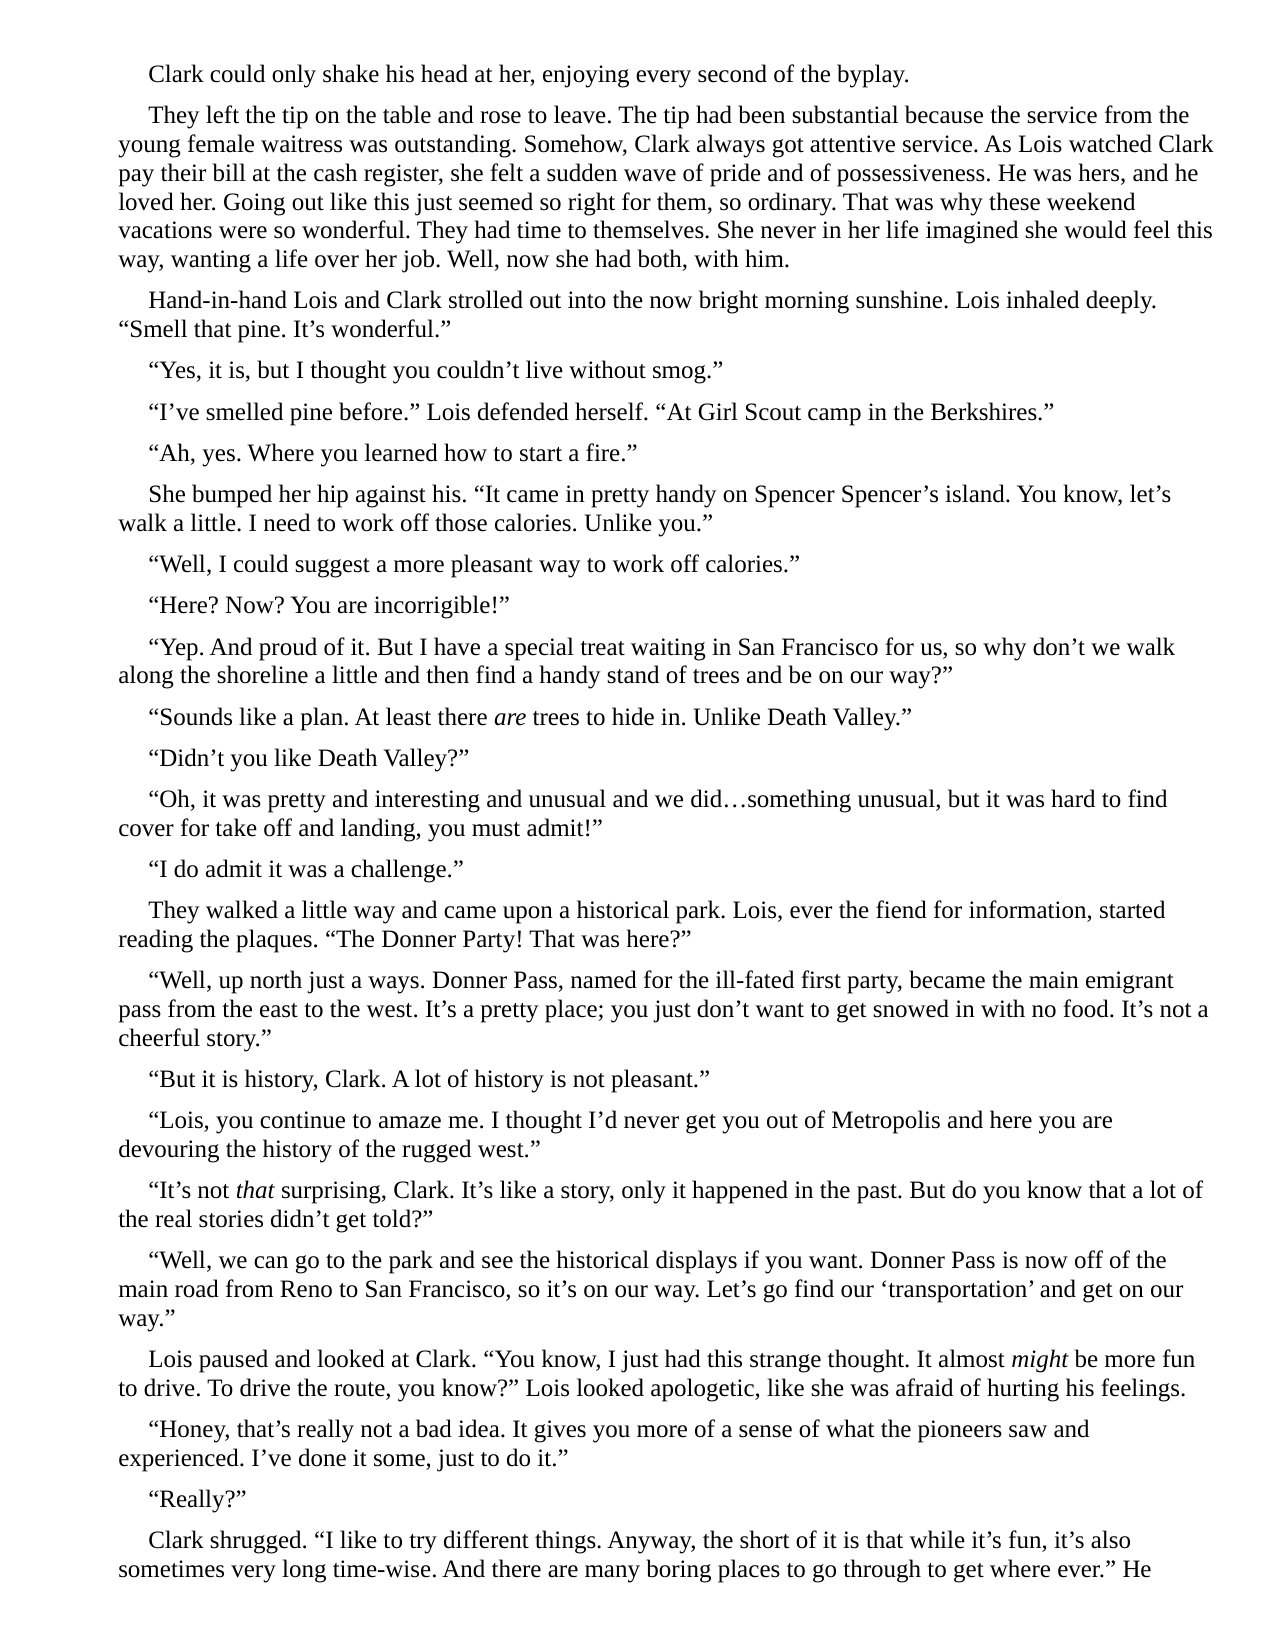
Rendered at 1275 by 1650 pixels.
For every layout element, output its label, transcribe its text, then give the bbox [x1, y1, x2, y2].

text “Well, we can go to the park and see the historical displays if you want. Donner Pass is now off of the main road from Reno to San Francisco, so it’s on our way. Let’s go find our ‘transportation’ and get on our way.” [118, 1245, 1216, 1332]
text “Here? Now? You are incorrigible!” [118, 590, 1216, 619]
text “Sounds like a plan. At least there are trees to hide in. Unlike Death Valley.” [118, 702, 1216, 730]
text “Well, I could suggest a more pleasant way to work off calories.” [118, 549, 1216, 578]
text “Lois, you continue to amaze me. I thought I’d never get you out of Metropolis and here you are devouring the history of the rugged west.” [118, 1105, 1216, 1163]
text “Yes, it is, but I thought you couldn’t live without smog.” [118, 355, 1216, 384]
text “It’s not that surprising, Clark. It’s like a story, only it happened in the past. But do you know that a lot of the real stories didn’t get told?” [118, 1175, 1216, 1233]
text They walked a little way and came upon a historical park. Lois, ever the fiend for information, started reading the plaques. “The Donner Party! That was here?” [118, 895, 1216, 953]
text They left the tip on the table and rose to leave. The tip had been substantial because the service from the young female waitress was outstanding. Somehow, Clark always got attentive service. As Lois watched Clark pay their bill at the cash register, she felt a sudden wave of pride and of possessiveness. He was hers, and he loved her. Going out like this just seemed so right for them, so ordinary. That was why these weekend vacations were so wonderful. They had time to themselves. She never in her life imagined she would feel this way, wanting a life over her job. Well, now she had both, with him. [118, 100, 1216, 273]
text Clark could only shake his head at her, enjoying every second of the byplay. [118, 59, 1216, 88]
text “I’ve smelled pine before.” Lois defended herself. “At Girl Scout camp in the Berkshires.” [118, 397, 1216, 425]
text Clark shrugged. “I like to try different things. Anyway, the short of it is that while it’s fun, it’s also sometimes very long time-wise. And there are many boring places to go through to get where ever.” He [118, 1525, 1216, 1583]
text “Oh, it was pretty and interesting and unusual and we did…something unusual, but it was hard to find cover for take off and landing, you must admit!” [118, 784, 1216, 842]
text “Well, up north just a ways. Donner Pass, named for the ill-fated first party, became the main emigrant pass from the east to the west. It’s a pretty place; you just don’t want to get snowed in with no food. It’s not a cheerful story.” [118, 965, 1216, 1052]
text She bumped her hip against his. “It came in pretty handy on Spencer Spencer’s island. You know, let’s walk a little. I need to work off those calories. Unlike you.” [118, 479, 1216, 537]
text “Didn’t you like Death Valley?” [118, 743, 1216, 772]
text “I do admit it was a challenge.” [118, 854, 1216, 883]
text “Really?” [118, 1484, 1216, 1513]
text “Ah, yes. Where you learned how to start a fire.” [118, 438, 1216, 467]
text Lois paused and looked at Clark. “You know, I just had this strange thought. It almost might be more fun to drive. To drive the route, you know?” Lois looked apologetic, like she was afraid of hurting his feelings. [118, 1344, 1216, 1402]
text “Honey, that’s really not a bad idea. It gives you more of a sense of what the pioneers saw and experienced. I’ve done it some, just to do it.” [118, 1414, 1216, 1472]
text Hand-in-hand Lois and Clark strolled out into the now bright morning sunshine. Lois inhaled deeply. “Smell that pine. It’s wonderful.” [118, 285, 1216, 343]
text “Yep. And proud of it. But I have a special treat waiting in San Francisco for us, so why don’t we walk along the shoreline a little and then find a handy stand of trees and be on our way?” [118, 632, 1216, 689]
text “But it is history, Clark. A lot of history is not pleasant.” [118, 1064, 1216, 1093]
